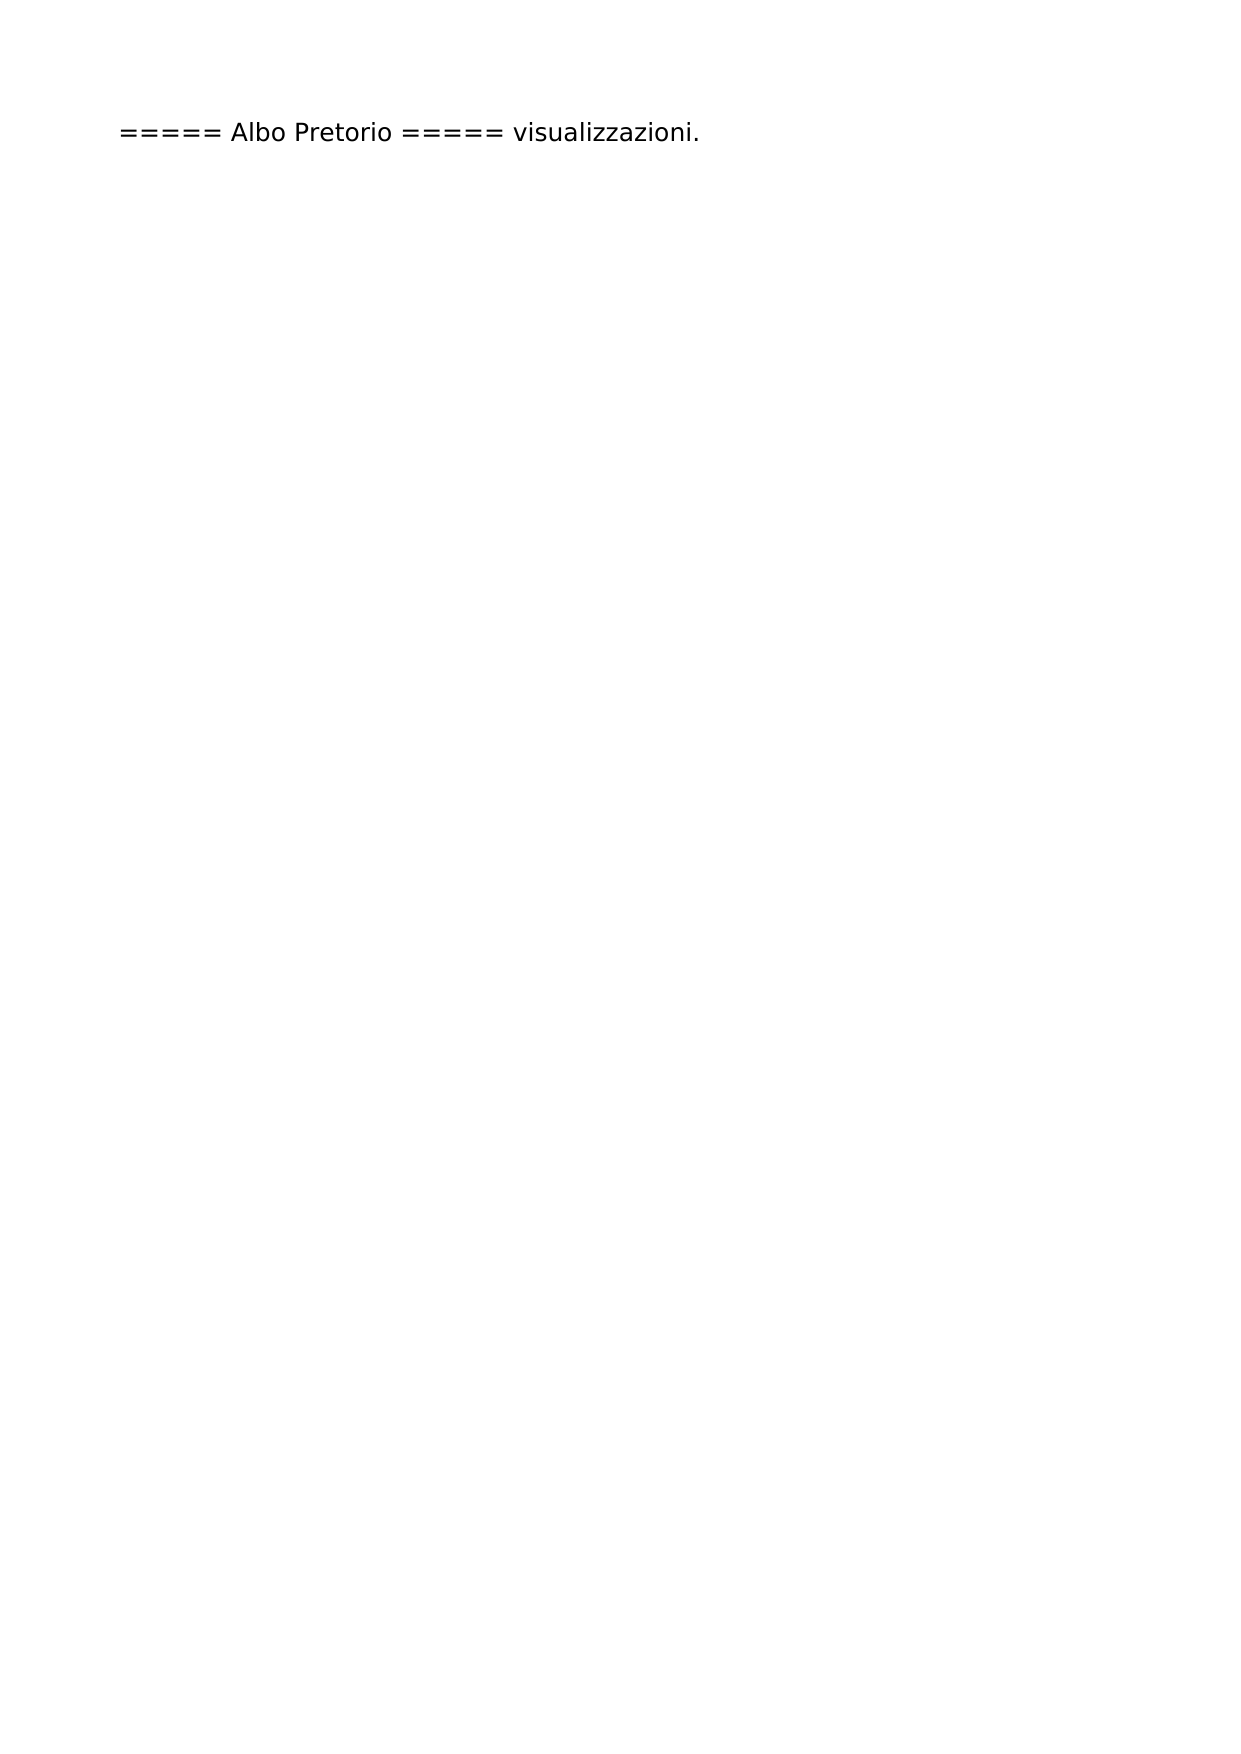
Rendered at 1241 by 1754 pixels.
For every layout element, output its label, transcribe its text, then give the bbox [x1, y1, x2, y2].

text ===== Albo Pretorio ===== visualizzazioni. [118, 118, 1122, 147]
